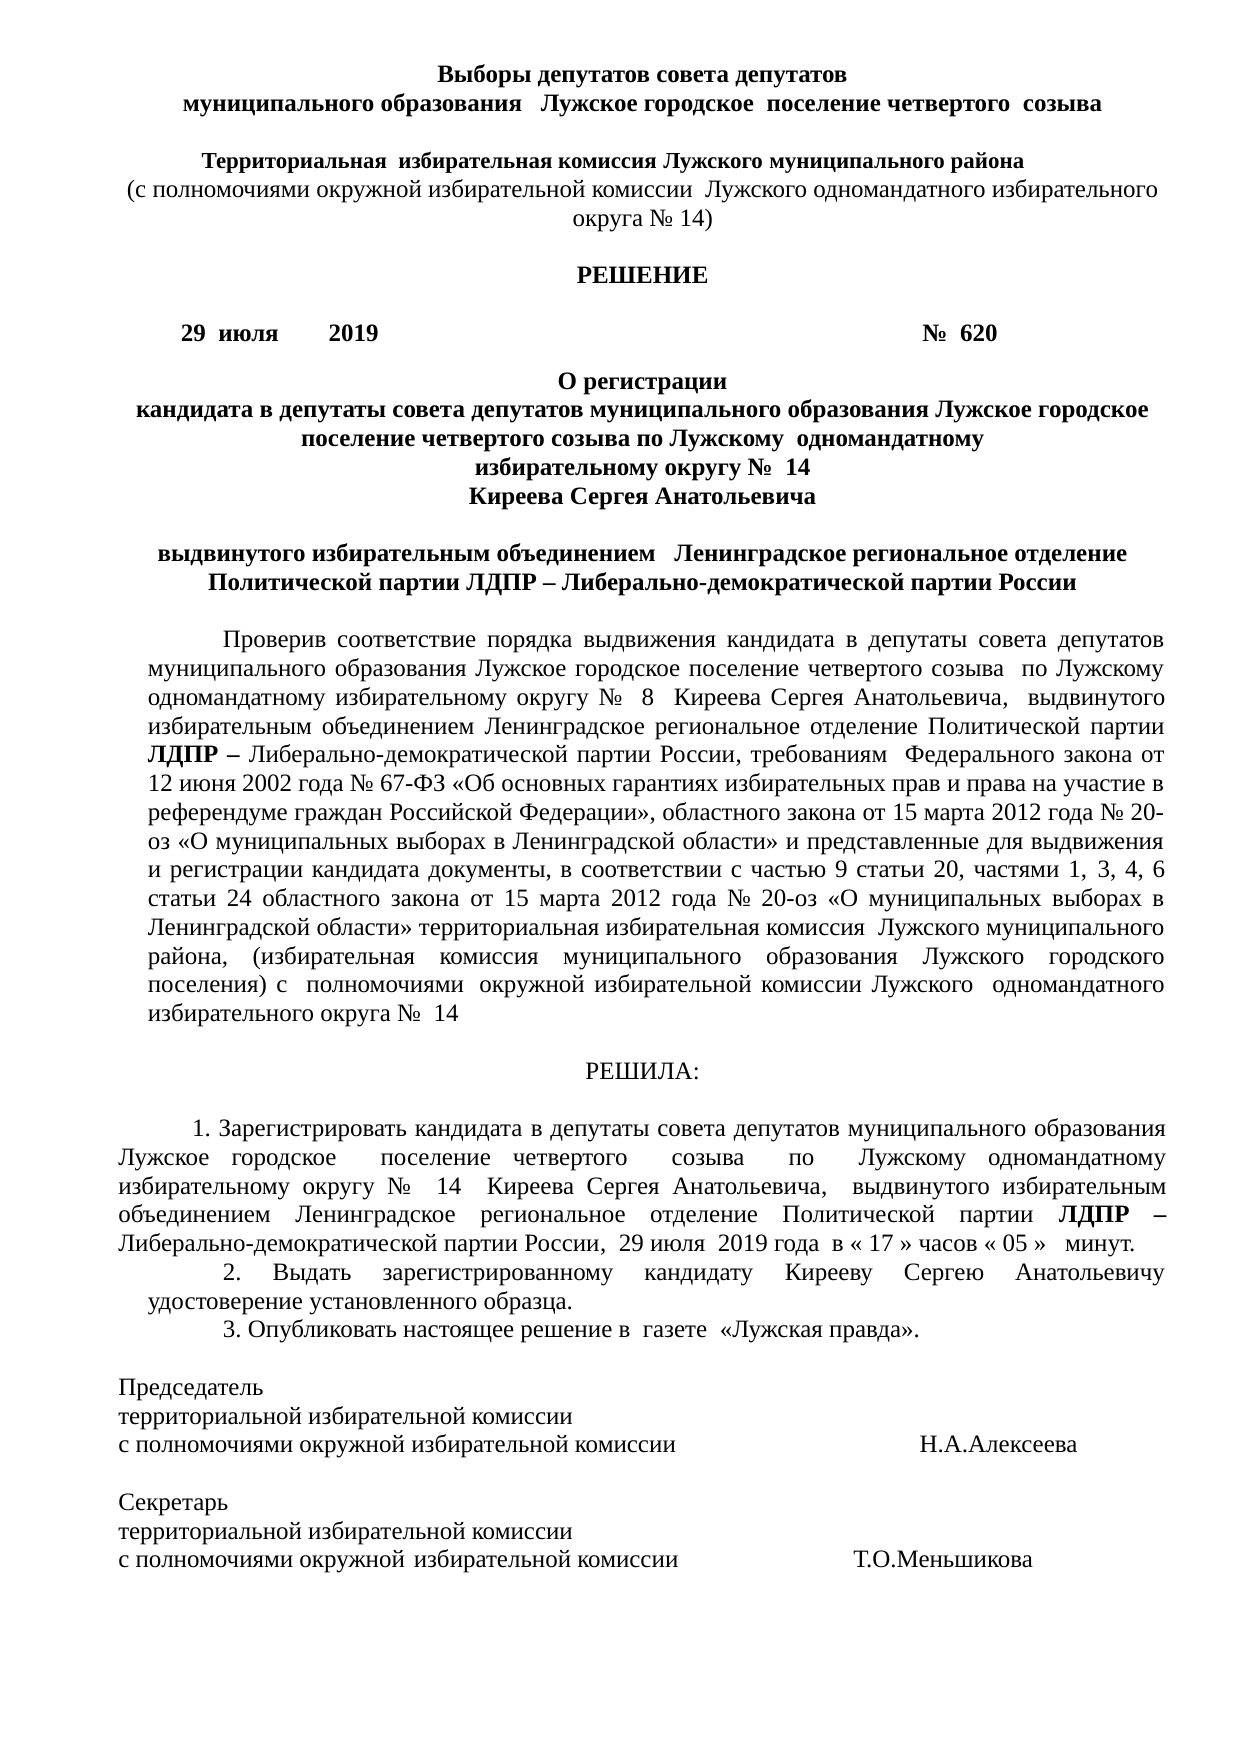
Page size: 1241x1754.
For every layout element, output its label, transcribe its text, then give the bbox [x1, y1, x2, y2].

text Киреева Сергея Анатольевича [118, 481, 1167, 509]
text территориальной избирательной комиссии [118, 1516, 1167, 1544]
text территориальной избирательной комиссии [118, 1401, 1167, 1429]
text муниципального образования Лужское городское поселение четвертого созыва [118, 88, 1167, 117]
text Проверив соответствие порядка выдвижения кандидата в депутаты совета депутатов муниципального образования Лужское городское поселение четвертого созыва по Лужскому одномандатному избирательному округу № 8 Киреева Сергея Анатольевича, выдвинутого избирательным объединением Ленинградское региональное отделение Политической партии ЛДПР – Либерально-демократической партии России, требованиям Федерального закона от 12 июня 2002 года № 67-ФЗ «Об основных гарантиях избирательных прав и права на участие в референдуме граждан Российской Федерации», областного закона от 15 марта 2012 года № 20-оз «О муниципальных выборах в Ленинградской области» и представленные для выдвижения и регистрации кандидата документы, в соответствии с частью 9 статьи 20, частями 1, 3, 4, 6 статьи 24 областного закона от 15 марта 2012 года № 20-оз «О муниципальных выборах в Ленинградской области» территориальная избирательная комиссия Лужского муниципального района, (избирательная комиссия муниципального образования Лужского городского поселения) с полномочиями окружной избирательной комиссии Лужского одномандатного избирательного округа № 14 [148, 624, 1165, 1027]
text с полномочиями окружной избирательной комиссии Т.О.Меньшикова [118, 1544, 1167, 1573]
text 29 июля 2019 № 620 [118, 318, 1167, 347]
text с полномочиями окружной избирательной комиссии Н.А.Алексеева [118, 1429, 1167, 1458]
text Территориальная избирательная комиссия Лужского муниципального района [59, 145, 1167, 174]
text О регистрации [118, 366, 1167, 394]
text 1. Зарегистрировать кандидата в депутаты совета депутатов муниципального образования Лужское городское поселение четвертого созыва по Лужскому одномандатному избирательному округу № 14 Киреева Сергея Анатольевича, выдвинутого избирательным объединением Ленинградское региональное отделение Политической партии ЛДПР – Либерально-демократической партии России, 29 июля 2019 года в « 17 » часов « 05 » минут. [118, 1113, 1167, 1257]
text 2. Выдать зарегистрированному кандидату Кирееву Сергею Анатольевичу удостоверение установленного образца. [148, 1257, 1165, 1314]
text выдвинутого избирательным объединением Ленинградское региональное отделение Политической партии ЛДПР – Либерально-демократической партии России [118, 538, 1167, 596]
text Секретарь [118, 1487, 1167, 1516]
text кандидата в депутаты совета депутатов муниципального образования Лужское городское поселение четвертого созыва по Лужскому одномандатному [118, 394, 1167, 452]
text 3. Опубликовать настоящее решение в газете «Лужская правда». [148, 1314, 1165, 1343]
text избирательному округу № 14 [118, 452, 1167, 481]
text Выборы депутатов совета депутатов [118, 59, 1167, 88]
text РЕШЕНИЕ [118, 260, 1167, 289]
text РЕШИЛА: [118, 1056, 1167, 1084]
text (с полномочиями окружной избирательной комиссии Лужского одномандатного избирательного округа № 14) [118, 174, 1167, 232]
text Председатель [118, 1372, 1167, 1401]
